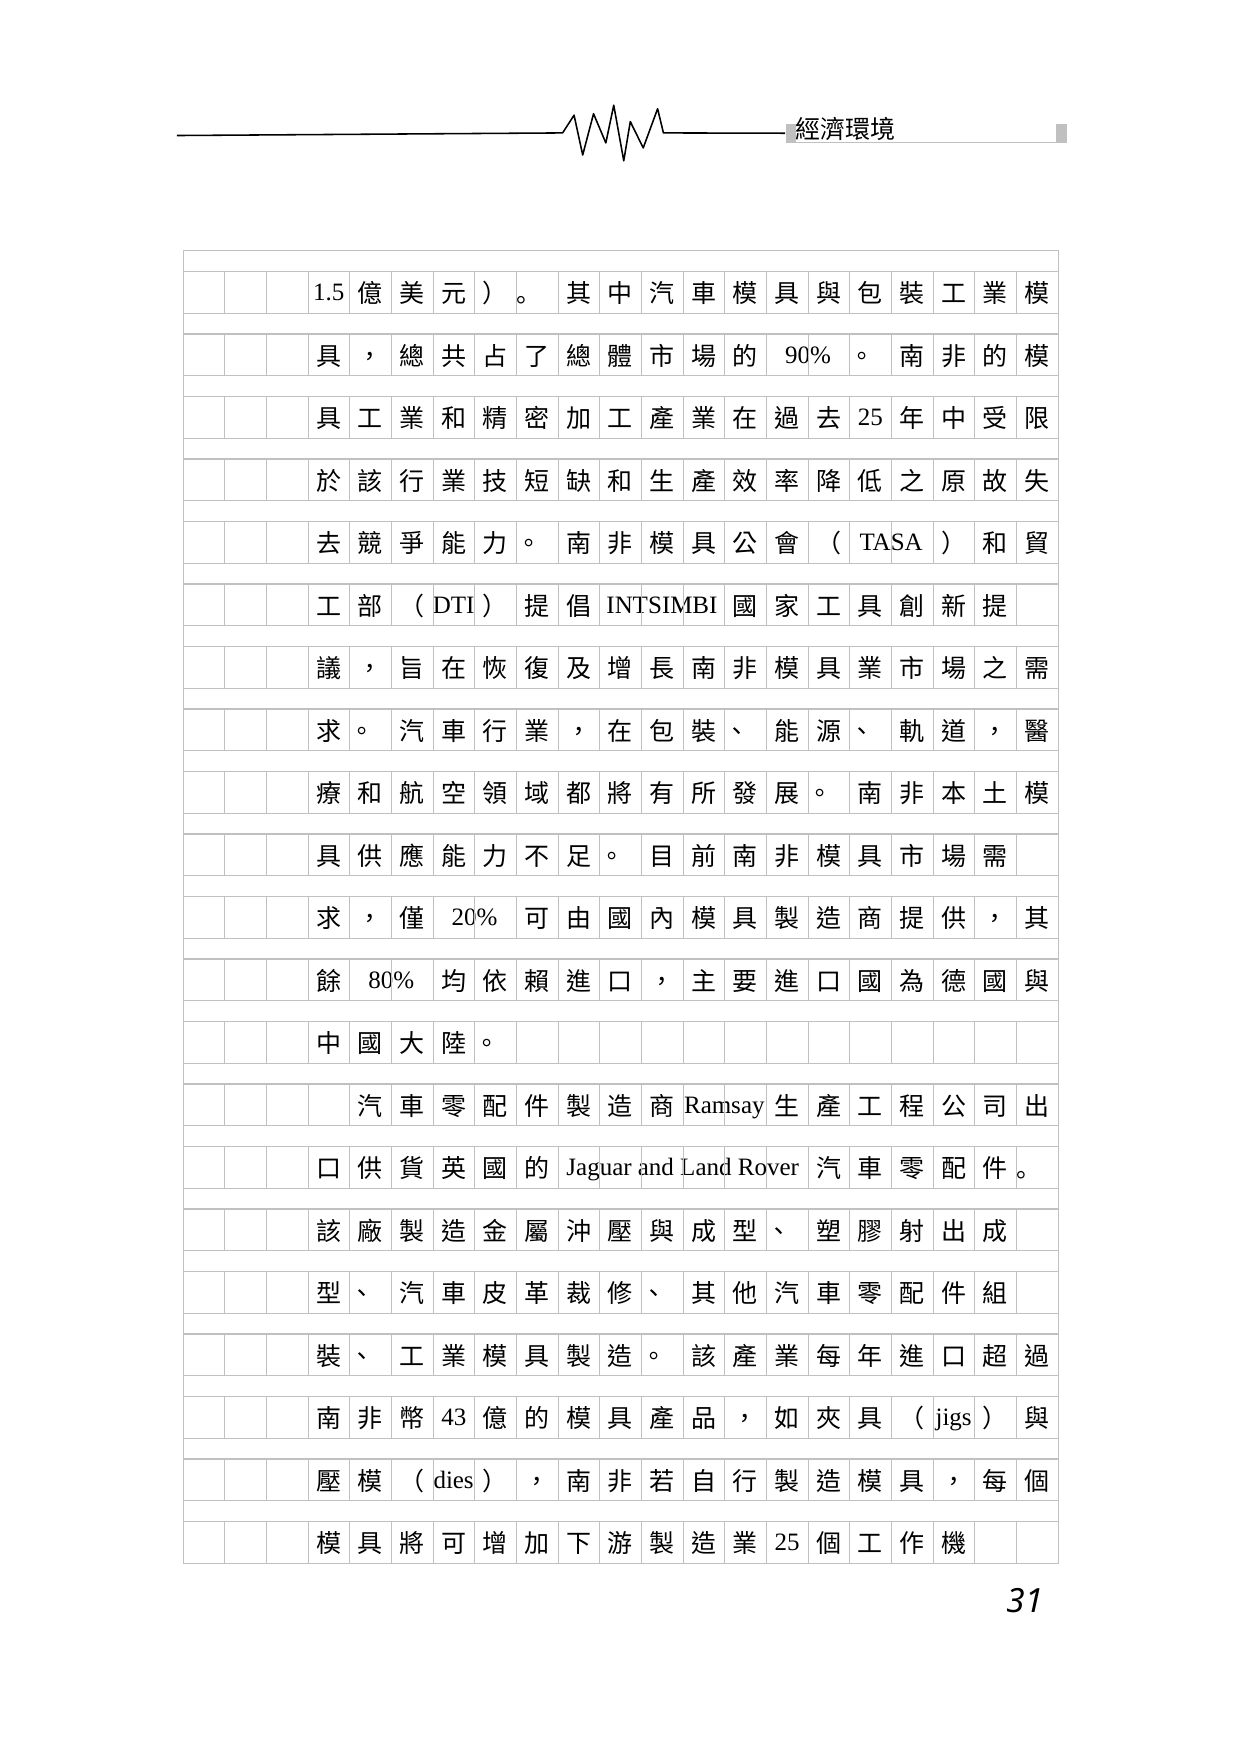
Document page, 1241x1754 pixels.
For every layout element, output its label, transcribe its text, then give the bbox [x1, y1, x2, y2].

text 依據南非模具公會指出（Tooling Association of Southern Africa，簡稱；TASA），南非模具工業每年約150億南非幣（約11.5億美元），其中包含附加的維修服務約20億南非幣（約1.5億美元）。其中汽車模具與包裝工業模具，總共占了總體市場的90%。南非的模具工業和精密加工產業在過去25年中受限於該行業技短缺和生產效率降低之原故失去競爭能力。南非模具公會（TASA）和貿工部（DTI）提倡INTSIMBI國家工具創新提議，旨在恢復及增長南非模具業市場之需求。汽車行業，在包裝、能源、軌道，醫療和航空領域都將有所發展。南非本土模具供應能力不足。目前南非模具市場需求，僅20%可由國內模具製造商提供，其餘80%均依賴進口，主要進口國為德國與中國大陸。 [281, 751, 1058, 771]
text 汽車零配件製造商Ramsay生產工程公司出口供貨英國的Jaguar and Land Rover汽車零配件。該廠製造金屬沖壓與成型、塑膠射出成型、汽車皮革裁修、其他汽車零配件組裝、工業模具製造。該產業每年進口超過南非幣43億的模具產品，如夾具（jigs）與壓模（dies），南非若自行製造模具，每個模具將可增加下游製造業25個工作機會。Ramsay公司製造BMW與Ford汽車的儀表板金屬骨架。其他外國公司Toyota, Tata and LG亦在南非設廠，這表示機械模具技術人員需求增加，南非模具公會與貿工部的The National Tooling Initiative Programme方案，希望每年可訓練1,000至2,000位技術人員。 [281, 1064, 1058, 1083]
text 依據南非模具公會指出（Tooling Association of Southern Africa，簡稱；TASA），南非模具工業每年約150億南非幣（約11.5億美元），其中包含附加的維修服務約20億南非幣（約1.5億美元）。其中汽車模具與包裝工業模具，總共占了總體市場的90%。南非的模具工業和精密加工產業在過去25年中受限於該行業技短缺和生產效率降低之原故失去競爭能力。南非模具公會（TASA）和貿工部（DTI）提倡INTSIMBI國家工具創新提議，旨在恢復及增長南非模具業市場之需求。汽車行業，在包裝、能源、軌道，醫療和航空領域都將有所發展。南非本土模具供應能力不足。目前南非模具市場需求，僅20%可由國內模具製造商提供，其餘80%均依賴進口，主要進口國為德國與中國大陸。 [281, 689, 1058, 708]
text 依據南非模具公會指出（Tooling Association of Southern Africa，簡稱；TASA），南非模具工業每年約150億南非幣（約11.5億美元），其中包含附加的維修服務約20億南非幣（約1.5億美元）。其中汽車模具與包裝工業模具，總共占了總體市場的90%。南非的模具工業和精密加工產業在過去25年中受限於該行業技短缺和生產效率降低之原故失去競爭能力。南非模具公會（TASA）和貿工部（DTI）提倡INTSIMBI國家工具創新提議，旨在恢復及增長南非模具業市場之需求。汽車行業，在包裝、能源、軌道，醫療和航空領域都將有所發展。南非本土模具供應能力不足。目前南非模具市場需求，僅20%可由國內模具製造商提供，其餘80%均依賴進口，主要進口國為德國與中國大陸。 [281, 501, 1058, 521]
text 依據南非模具公會指出（Tooling Association of Southern Africa，簡稱；TASA），南非模具工業每年約150億南非幣（約11.5億美元），其中包含附加的維修服務約20億南非幣（約1.5億美元）。其中汽車模具與包裝工業模具，總共占了總體市場的90%。南非的模具工業和精密加工產業在過去25年中受限於該行業技短缺和生產效率降低之原故失去競爭能力。南非模具公會（TASA）和貿工部（DTI）提倡INTSIMBI國家工具創新提議，旨在恢復及增長南非模具業市場之需求。汽車行業，在包裝、能源、軌道，醫療和航空領域都將有所發展。南非本土模具供應能力不足。目前南非模具市場需求，僅20%可由國內模具製造商提供，其餘80%均依賴進口，主要進口國為德國與中國大陸。 [281, 626, 1058, 646]
text 汽車零配件製造商Ramsay生產工程公司出口供貨英國的Jaguar and Land Rover汽車零配件。該廠製造金屬沖壓與成型、塑膠射出成型、汽車皮革裁修、其他汽車零配件組裝、工業模具製造。該產業每年進口超過南非幣43億的模具產品，如夾具（jigs）與壓模（dies），南非若自行製造模具，每個模具將可增加下游製造業25個工作機會。Ramsay公司製造BMW與Ford汽車的儀表板金屬骨架。其他外國公司Toyota, Tata and LG亦在南非設廠，這表示機械模具技術人員需求增加，南非模具公會與貿工部的The National Tooling Initiative Programme方案，希望每年可訓練1,000至2,000位技術人員。 [281, 1126, 1058, 1146]
text 依據南非模具公會指出（Tooling Association of Southern Africa，簡稱；TASA），南非模具工業每年約150億南非幣（約11.5億美元），其中包含附加的維修服務約20億南非幣（約1.5億美元）。其中汽車模具與包裝工業模具，總共占了總體市場的90%。南非的模具工業和精密加工產業在過去25年中受限於該行業技短缺和生產效率降低之原故失去競爭能力。南非模具公會（TASA）和貿工部（DTI）提倡INTSIMBI國家工具創新提議，旨在恢復及增長南非模具業市場之需求。汽車行業，在包裝、能源、軌道，醫療和航空領域都將有所發展。南非本土模具供應能力不足。目前南非模具市場需求，僅20%可由國內模具製造商提供，其餘80%均依賴進口，主要進口國為德國與中國大陸。 [281, 814, 1058, 833]
text 依據南非模具公會指出（Tooling Association of Southern Africa，簡稱；TASA），南非模具工業每年約150億南非幣（約11.5億美元），其中包含附加的維修服務約20億南非幣（約1.5億美元）。其中汽車模具與包裝工業模具，總共占了總體市場的90%。南非的模具工業和精密加工產業在過去25年中受限於該行業技短缺和生產效率降低之原故失去競爭能力。南非模具公會（TASA）和貿工部（DTI）提倡INTSIMBI國家工具創新提議，旨在恢復及增長南非模具業市場之需求。汽車行業，在包裝、能源、軌道，醫療和航空領域都將有所發展。南非本土模具供應能力不足。目前南非模具市場需求，僅20%可由國內模具製造商提供，其餘80%均依賴進口，主要進口國為德國與中國大陸。 [281, 876, 1058, 896]
text 依據南非模具公會指出（Tooling Association of Southern Africa，簡稱；TASA），南非模具工業每年約150億南非幣（約11.5億美元），其中包含附加的維修服務約20億南非幣（約1.5億美元）。其中汽車模具與包裝工業模具，總共占了總體市場的90%。南非的模具工業和精密加工產業在過去25年中受限於該行業技短缺和生產效率降低之原故失去競爭能力。南非模具公會（TASA）和貿工部（DTI）提倡INTSIMBI國家工具創新提議，旨在恢復及增長南非模具業市場之需求。汽車行業，在包裝、能源、軌道，醫療和航空領域都將有所發展。南非本土模具供應能力不足。目前南非模具市場需求，僅20%可由國內模具製造商提供，其餘80%均依賴進口，主要進口國為德國與中國大陸。 [281, 439, 1058, 458]
text 依據南非模具公會指出（Tooling Association of Southern Africa，簡稱；TASA），南非模具工業每年約150億南非幣（約11.5億美元），其中包含附加的維修服務約20億南非幣（約1.5億美元）。其中汽車模具與包裝工業模具，總共占了總體市場的90%。南非的模具工業和精密加工產業在過去25年中受限於該行業技短缺和生產效率降低之原故失去競爭能力。南非模具公會（TASA）和貿工部（DTI）提倡INTSIMBI國家工具創新提議，旨在恢復及增長南非模具業市場之需求。汽車行業，在包裝、能源、軌道，醫療和航空領域都將有所發展。南非本土模具供應能力不足。目前南非模具市場需求，僅20%可由國內模具製造商提供，其餘80%均依賴進口，主要進口國為德國與中國大陸。 [281, 939, 1058, 958]
text 依據南非模具公會指出（Tooling Association of Southern Africa，簡稱；TASA），南非模具工業每年約150億南非幣（約11.5億美元），其中包含附加的維修服務約20億南非幣（約1.5億美元）。其中汽車模具與包裝工業模具，總共占了總體市場的90%。南非的模具工業和精密加工產業在過去25年中受限於該行業技短缺和生產效率降低之原故失去競爭能力。南非模具公會（TASA）和貿工部（DTI）提倡INTSIMBI國家工具創新提議，旨在恢復及增長南非模具業市場之需求。汽車行業，在包裝、能源、軌道，醫療和航空領域都將有所發展。南非本土模具供應能力不足。目前南非模具市場需求，僅20%可由國內模具製造商提供，其餘80%均依賴進口，主要進口國為德國與中國大陸。 [281, 376, 1058, 396]
text 汽車零配件製造商Ramsay生產工程公司出口供貨英國的Jaguar and Land Rover汽車零配件。該廠製造金屬沖壓與成型、塑膠射出成型、汽車皮革裁修、其他汽車零配件組裝、工業模具製造。該產業每年進口超過南非幣43億的模具產品，如夾具（jigs）與壓模（dies），南非若自行製造模具，每個模具將可增加下游製造業25個工作機會。Ramsay公司製造BMW與Ford汽車的儀表板金屬骨架。其他外國公司Toyota, Tata and LG亦在南非設廠，這表示機械模具技術人員需求增加，南非模具公會與貿工部的The National Tooling Initiative Programme方案，希望每年可訓練1,000至2,000位技術人員。 [281, 1376, 1058, 1396]
text 汽車零配件製造商Ramsay生產工程公司出口供貨英國的Jaguar and Land Rover汽車零配件。該廠製造金屬沖壓與成型、塑膠射出成型、汽車皮革裁修、其他汽車零配件組裝、工業模具製造。該產業每年進口超過南非幣43億的模具產品，如夾具（jigs）與壓模（dies），南非若自行製造模具，每個模具將可增加下游製造業25個工作機會。Ramsay公司製造BMW與Ford汽車的儀表板金屬骨架。其他外國公司Toyota, Tata and LG亦在南非設廠，這表示機械模具技術人員需求增加，南非模具公會與貿工部的The National Tooling Initiative Programme方案，希望每年可訓練1,000至2,000位技術人員。 [281, 1314, 1058, 1333]
text 依據南非模具公會指出（Tooling Association of Southern Africa，簡稱；TASA），南非模具工業每年約150億南非幣（約11.5億美元），其中包含附加的維修服務約20億南非幣（約1.5億美元）。其中汽車模具與包裝工業模具，總共占了總體市場的90%。南非的模具工業和精密加工產業在過去25年中受限於該行業技短缺和生產效率降低之原故失去競爭能力。南非模具公會（TASA）和貿工部（DTI）提倡INTSIMBI國家工具創新提議，旨在恢復及增長南非模具業市場之需求。汽車行業，在包裝、能源、軌道，醫療和航空領域都將有所發展。南非本土模具供應能力不足。目前南非模具市場需求，僅20%可由國內模具製造商提供，其餘80%均依賴進口，主要進口國為德國與中國大陸。 [281, 251, 1058, 271]
text 汽車零配件製造商Ramsay生產工程公司出口供貨英國的Jaguar and Land Rover汽車零配件。該廠製造金屬沖壓與成型、塑膠射出成型、汽車皮革裁修、其他汽車零配件組裝、工業模具製造。該產業每年進口超過南非幣43億的模具產品，如夾具（jigs）與壓模（dies），南非若自行製造模具，每個模具將可增加下游製造業25個工作機會。Ramsay公司製造BMW與Ford汽車的儀表板金屬骨架。其他外國公司Toyota, Tata and LG亦在南非設廠，這表示機械模具技術人員需求增加，南非模具公會與貿工部的The National Tooling Initiative Programme方案，希望每年可訓練1,000至2,000位技術人員。 [281, 1189, 1058, 1208]
text 依據南非模具公會指出（Tooling Association of Southern Africa，簡稱；TASA），南非模具工業每年約150億南非幣（約11.5億美元），其中包含附加的維修服務約20億南非幣（約1.5億美元）。其中汽車模具與包裝工業模具，總共占了總體市場的90%。南非的模具工業和精密加工產業在過去25年中受限於該行業技短缺和生產效率降低之原故失去競爭能力。南非模具公會（TASA）和貿工部（DTI）提倡INTSIMBI國家工具創新提議，旨在恢復及增長南非模具業市場之需求。汽車行業，在包裝、能源、軌道，醫療和航空領域都將有所發展。南非本土模具供應能力不足。目前南非模具市場需求，僅20%可由國內模具製造商提供，其餘80%均依賴進口，主要進口國為德國與中國大陸。 [281, 564, 1058, 583]
text 依據南非模具公會指出（Tooling Association of Southern Africa，簡稱；TASA），南非模具工業每年約150億南非幣（約11.5億美元），其中包含附加的維修服務約20億南非幣（約1.5億美元）。其中汽車模具與包裝工業模具，總共占了總體市場的90%。南非的模具工業和精密加工產業在過去25年中受限於該行業技短缺和生產效率降低之原故失去競爭能力。南非模具公會（TASA）和貿工部（DTI）提倡INTSIMBI國家工具創新提議，旨在恢復及增長南非模具業市場之需求。汽車行業，在包裝、能源、軌道，醫療和航空領域都將有所發展。南非本土模具供應能力不足。目前南非模具市場需求，僅20%可由國內模具製造商提供，其餘80%均依賴進口，主要進口國為德國與中國大陸。 [281, 1001, 1058, 1021]
text 依據南非模具公會指出（Tooling Association of Southern Africa，簡稱；TASA），南非模具工業每年約150億南非幣（約11.5億美元），其中包含附加的維修服務約20億南非幣（約1.5億美元）。其中汽車模具與包裝工業模具，總共占了總體市場的90%。南非的模具工業和精密加工產業在過去25年中受限於該行業技短缺和生產效率降低之原故失去競爭能力。南非模具公會（TASA）和貿工部（DTI）提倡INTSIMBI國家工具創新提議，旨在恢復及增長南非模具業市場之需求。汽車行業，在包裝、能源、軌道，醫療和航空領域都將有所發展。南非本土模具供應能力不足。目前南非模具市場需求，僅20%可由國內模具製造商提供，其餘80%均依賴進口，主要進口國為德國與中國大陸。 [281, 314, 1058, 333]
text 汽車零配件製造商Ramsay生產工程公司出口供貨英國的Jaguar and Land Rover汽車零配件。該廠製造金屬沖壓與成型、塑膠射出成型、汽車皮革裁修、其他汽車零配件組裝、工業模具製造。該產業每年進口超過南非幣43億的模具產品，如夾具（jigs）與壓模（dies），南非若自行製造模具，每個模具將可增加下游製造業25個工作機會。Ramsay公司製造BMW與Ford汽車的儀表板金屬骨架。其他外國公司Toyota, Tata and LG亦在南非設廠，這表示機械模具技術人員需求增加，南非模具公會與貿工部的The National Tooling Initiative Programme方案，希望每年可訓練1,000至2,000位技術人員。 [281, 1251, 1058, 1271]
text 汽車零配件製造商Ramsay生產工程公司出口供貨英國的Jaguar and Land Rover汽車零配件。該廠製造金屬沖壓與成型、塑膠射出成型、汽車皮革裁修、其他汽車零配件組裝、工業模具製造。該產業每年進口超過南非幣43億的模具產品，如夾具（jigs）與壓模（dies），南非若自行製造模具，每個模具將可增加下游製造業25個工作機會。Ramsay公司製造BMW與Ford汽車的儀表板金屬骨架。其他外國公司Toyota, Tata and LG亦在南非設廠，這表示機械模具技術人員需求增加，南非模具公會與貿工部的The National Tooling Initiative Programme方案，希望每年可訓練1,000至2,000位技術人員。 [281, 1439, 1058, 1458]
text 汽車零配件製造商Ramsay生產工程公司出口供貨英國的Jaguar and Land Rover汽車零配件。該廠製造金屬沖壓與成型、塑膠射出成型、汽車皮革裁修、其他汽車零配件組裝、工業模具製造。該產業每年進口超過南非幣43億的模具產品，如夾具（jigs）與壓模（dies），南非若自行製造模具，每個模具將可增加下游製造業25個工作機會。Ramsay公司製造BMW與Ford汽車的儀表板金屬骨架。其他外國公司Toyota, Tata and LG亦在南非設廠，這表示機械模具技術人員需求增加，南非模具公會與貿工部的The National Tooling Initiative Programme方案，希望每年可訓練1,000至2,000位技術人員。 [281, 1501, 1058, 1521]
